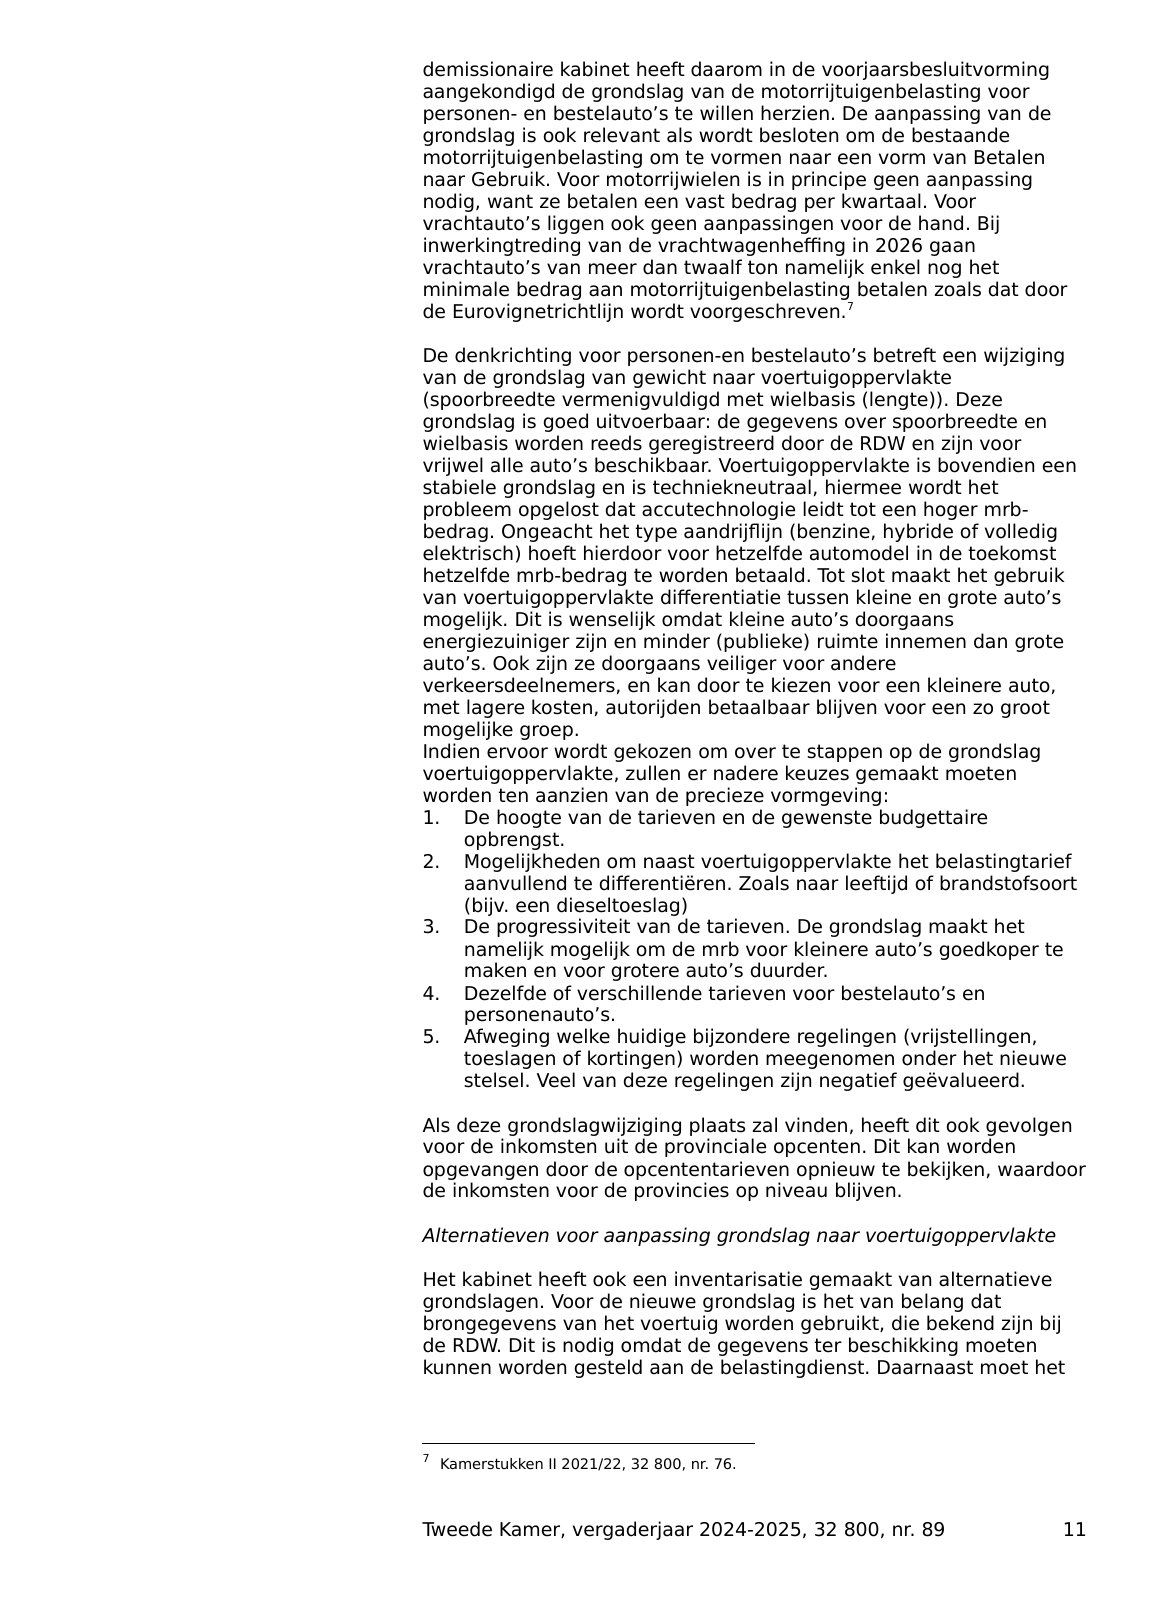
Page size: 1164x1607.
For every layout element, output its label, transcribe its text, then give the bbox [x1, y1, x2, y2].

text 2. Mogelijkheden om naast voertuigoppervlakte het belastingtarief aanvullend te differentiëren. Zoals naar leeftijd of brandstofsoort (bijv. een dieseltoeslag) [422, 851, 1087, 916]
text 3. De progressiviteit van de tarieven. De grondslag maakt het namelijk mogelijk om de mrb voor kleinere auto’s goedkoper te maken en voor grotere auto’s duurder. [422, 916, 1087, 982]
text 1. De hoogte van de tarieven en de gewenste budgettaire opbrengst. [422, 807, 1087, 851]
subtitle Alternatieven voor aanpassing grondslag naar voertuigoppervlakte [422, 1224, 1087, 1247]
text Indien ervoor wordt gekozen om over te stappen op de grondslag voertuigoppervlakte, zullen er nadere keuzes gemaakt moeten worden ten aanzien van de precieze vormgeving: [422, 741, 1087, 807]
text 4. Dezelfde of verschillende tarieven voor bestelauto’s en personenauto’s. [422, 982, 1087, 1026]
text Het kabinet heeft ook een inventarisatie gemaakt van alternatieve grondslagen. Voor de nieuwe grondslag is het van belang dat brongegevens van het voertuig worden gebruikt, die bekend zijn bij de RDW. Dit is nodig omdat de gegevens ter beschikking moeten kunnen worden gesteld aan de belastingdienst. Daarnaast moet het [422, 1269, 1087, 1379]
text Kamerstukken II 2021/22, 32 800, nr. 76. [422, 1452, 1087, 1474]
text Als deze grondslagwijziging plaats zal vinden, heeft dit ook gevolgen voor de inkomsten uit de provinciale opcenten. Dit kan worden opgevangen door de opcententarieven opnieuw te bekijken, waardoor de inkomsten voor de provincies op niveau blijven. [422, 1114, 1087, 1202]
text demissionaire kabinet heeft daarom in de voorjaarsbesluitvorming aangekondigd de grondslag van de motorrijtuigenbelasting voor personen- en bestelauto’s te willen herzien. De aanpassing van de grondslag is ook relevant als wordt besloten om de bestaande motorrijtuigenbelasting om te vormen naar een vorm van Betalen naar Gebruik. Voor motorrijwielen is in principe geen aanpassing nodig, want ze betalen een vast bedrag per kwartaal. Voor vrachtauto’s liggen ook geen aanpassingen voor de hand. Bij inwerkingtreding van de vrachtwagenheffing in 2026 gaan vrachtauto’s van meer dan twaalf ton namelijk enkel nog het minimale bedrag aan motorrijtuigenbelasting betalen zoals dat door de Eurovignetrichtlijn wordt voorgeschreven. [422, 59, 1087, 323]
text De denkrichting voor personen-en bestelauto’s betreft een wijziging van de grondslag van gewicht naar voertuigoppervlakte (spoorbreedte vermenigvuldigd met wielbasis (lengte)). Deze grondslag is goed uitvoerbaar: de gegevens over spoorbreedte en wielbasis worden reeds geregistreerd door de RDW en zijn voor vrijwel alle auto’s beschikbaar. Voertuigoppervlakte is bovendien een stabiele grondslag en is techniekneutraal, hiermee wordt het probleem opgelost dat accutechnologie leidt tot een hoger mrb-bedrag. Ongeacht het type aandrijflijn (benzine, hybride of volledig elektrisch) hoeft hierdoor voor hetzelfde automodel in de toekomst hetzelfde mrb-bedrag te worden betaald. Tot slot maakt het gebruik van voertuigoppervlakte differentiatie tussen kleine en grote auto’s mogelijk. Dit is wenselijk omdat kleine auto’s doorgaans energiezuiniger zijn en minder (publieke) ruimte innemen dan grote auto’s. Ook zijn ze doorgaans veiliger voor andere verkeersdeelnemers, en kan door te kiezen voor een kleinere auto, met lagere kosten, autorijden betaalbaar blijven voor een zo groot mogelijke groep. [422, 345, 1087, 741]
text 5. Afweging welke huidige bijzondere regelingen (vrijstellingen, toeslagen of kortingen) worden meegenomen onder het nieuwe stelsel. Veel van deze regelingen zijn negatief geëvalueerd. [422, 1026, 1087, 1092]
